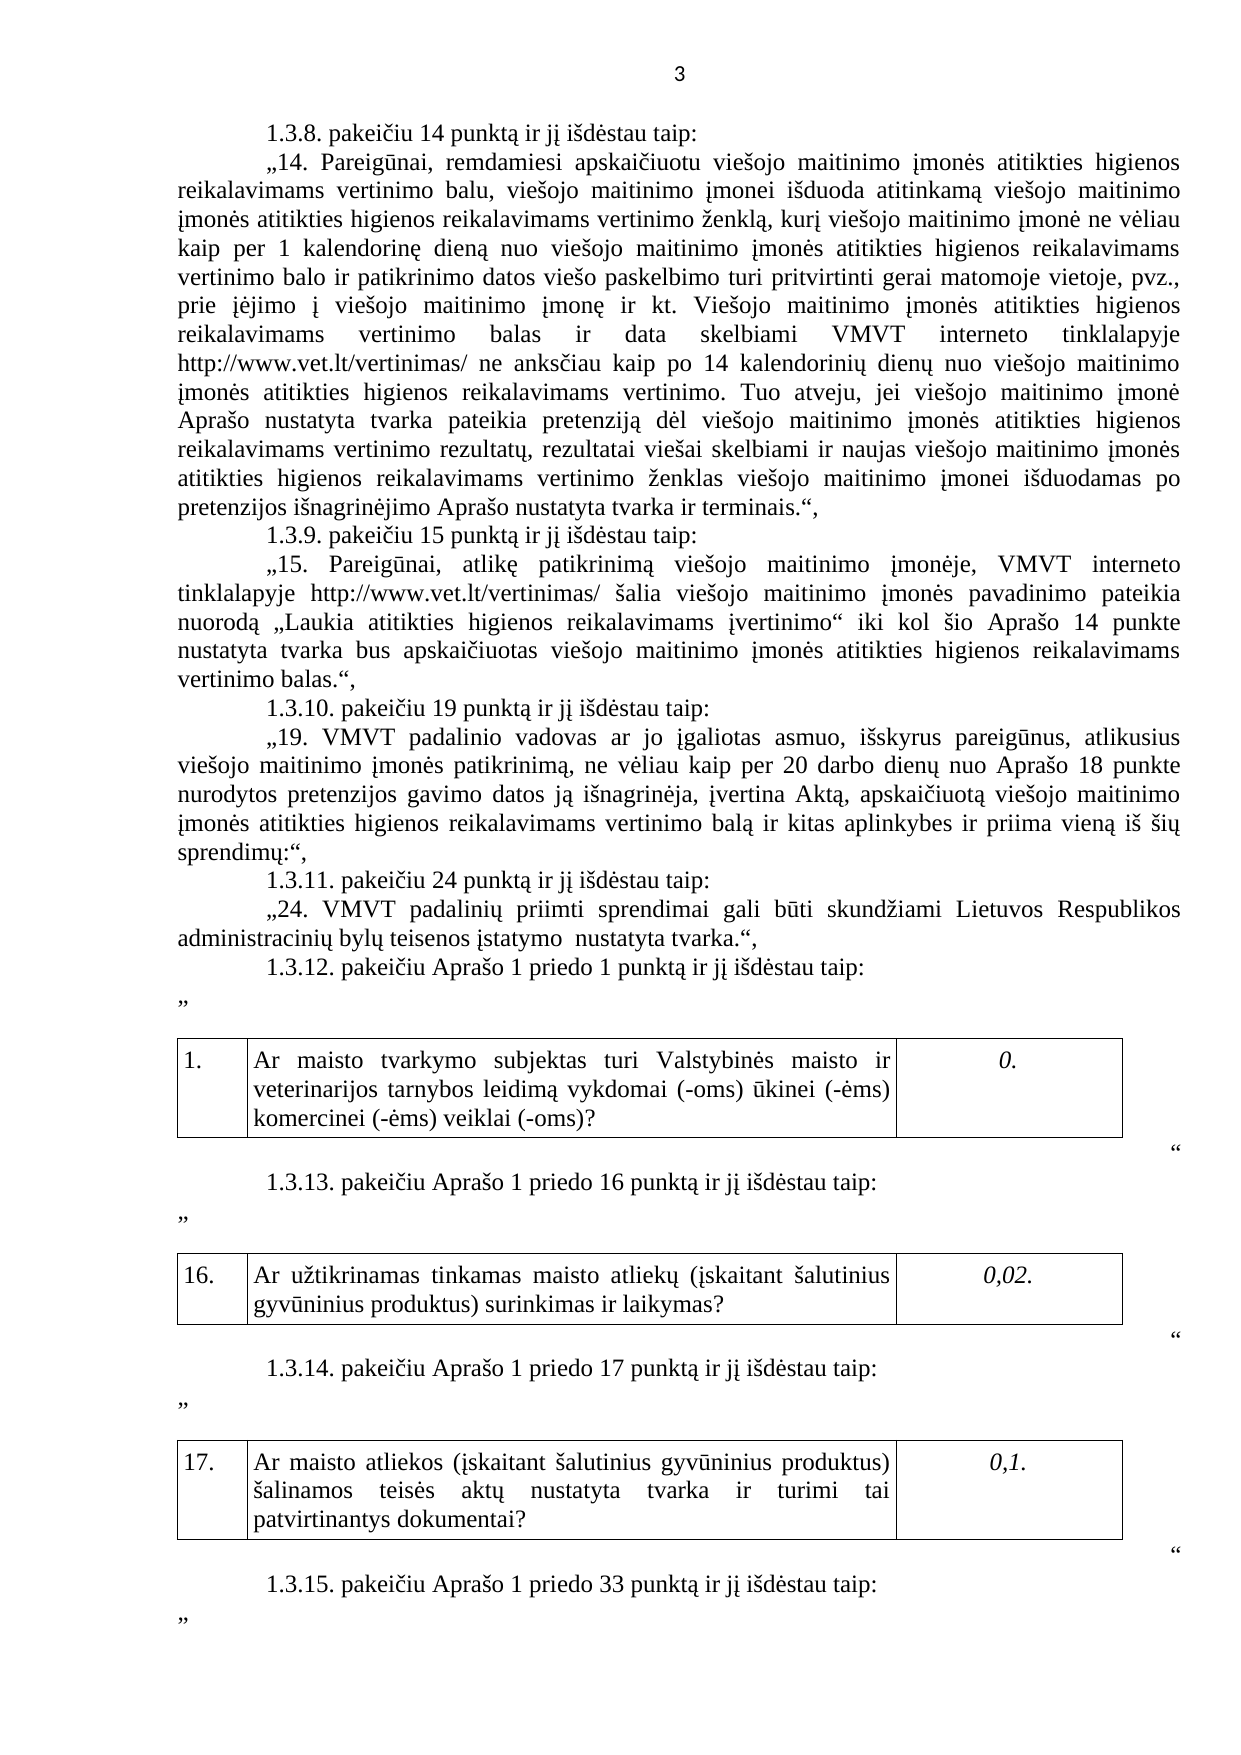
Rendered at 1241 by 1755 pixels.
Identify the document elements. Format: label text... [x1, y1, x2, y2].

text 1.3.10. pakeičiu 19 punktą ir jį išdėstau taip: [177, 693, 1181, 722]
text 1.3.12. pakeičiu Aprašo 1 priedo 1 punktą ir jį išdėstau taip: [177, 952, 1181, 981]
table_header 17. [178, 1441, 247, 1539]
text „ [177, 1382, 1181, 1411]
text 1.3.15. pakeičiu Aprašo 1 priedo 33 punktą ir jį išdėstau taip: [177, 1569, 1181, 1597]
text 1.3.13. pakeičiu Aprašo 1 priedo 16 punktą ir jį išdėstau taip: [177, 1167, 1181, 1196]
text „ [177, 1597, 1181, 1626]
table_header Ar maisto tvarkymo subjektas turi Valstybinės maisto ir veterinarijos tarnybos leidimą vykdomai (-oms) ūkinei (-ėms) komercinei (-ėms) veiklai (-oms)? [248, 1039, 896, 1137]
text „ [177, 1196, 1181, 1224]
text „19. VMVT padalinio vadovas ar jo įgaliotas asmuo, išskyrus pareigūnus, atlikusius viešojo maitinimo įmonės patikrinimą, ne vėliau kaip per 20 darbo dienų nuo Aprašo 18 punkte nurodytos pretenzijos gavimo datos ją išnagrinėja, įvertina Aktą, apskaičiuotą viešojo maitinimo įmonės atitikties higienos reikalavimams vertinimo balą ir kitas aplinkybes ir priima vieną iš šių sprendimų:“, [177, 722, 1181, 866]
text 1.3.9. pakeičiu 15 punktą ir jį išdėstau taip: [177, 521, 1181, 549]
table_header 16. [178, 1254, 247, 1324]
text „15. Pareigūnai, atlikę patikrinimą viešojo maitinimo įmonėje, VMVT interneto tinklalapyje http://www.vet.lt/vertinimas/ šalia viešojo maitinimo įmonės pavadinimo pateikia nuorodą „Laukia atitikties higienos reikalavimams įvertinimo“ iki kol šio Aprašo 14 punkte nustatyta tvarka bus apskaičiuotas viešojo maitinimo įmonės atitikties higienos reikalavimams vertinimo balas.“, [177, 549, 1181, 693]
text “ [177, 1138, 1181, 1167]
text 1.3.8. pakeičiu 14 punktą ir jį išdėstau taip: [177, 118, 1181, 147]
table_header 0,1. [897, 1441, 1122, 1539]
table_header 0,02. [897, 1254, 1122, 1324]
text “ [177, 1540, 1181, 1569]
text „14. Pareigūnai, remdamiesi apskaičiuotu viešojo maitinimo įmonės atitikties higienos reikalavimams vertinimo balu, viešojo maitinimo įmonei išduoda atitinkamą viešojo maitinimo įmonės atitikties higienos reikalavimams vertinimo ženklą, kurį viešojo maitinimo įmonė ne vėliau kaip per 1 kalendorinę dieną nuo viešojo maitinimo įmonės atitikties higienos reikalavimams vertinimo balo ir patikrinimo datos viešo paskelbimo turi pritvirtinti gerai matomoje vietoje, pvz., prie įėjimo į viešojo maitinimo įmonę ir kt. Viešojo maitinimo įmonės atitikties higienos reikalavimams vertinimo balas ir data skelbiami VMVT interneto tinklalapyje http://www.vet.lt/vertinimas/ ne anksčiau kaip po 14 kalendorinių dienų nuo viešojo maitinimo įmonės atitikties higienos reikalavimams vertinimo. Tuo atveju, jei viešojo maitinimo įmonė Aprašo nustatyta tvarka pateikia pretenziją dėl viešojo maitinimo įmonės atitikties higienos reikalavimams vertinimo rezultatų, rezultatai viešai skelbiami ir naujas viešojo maitinimo įmonės atitikties higienos reikalavimams vertinimo ženklas viešojo maitinimo įmonei išduodamas po pretenzijos išnagrinėjimo Aprašo nustatyta tvarka ir terminais.“, [177, 147, 1181, 521]
table_header Ar maisto atliekos (įskaitant šalutinius gyvūninius produktus) šalinamos teisės aktų nustatyta tvarka ir turimi tai patvirtinantys dokumentai? [248, 1441, 896, 1539]
table_header Ar užtikrinamas tinkamas maisto atliekų (įskaitant šalutinius gyvūninius produktus) surinkimas ir laikymas? [248, 1254, 896, 1324]
text „24. VMVT padalinių priimti sprendimai gali būti skundžiami Lietuvos Respublikos administracinių bylų teisenos įstatymo nustatyta tvarka.“, [177, 894, 1181, 952]
text 1.3.11. pakeičiu 24 punktą ir jį išdėstau taip: [177, 866, 1181, 894]
table_header 0. [897, 1039, 1122, 1137]
text 1.3.14. pakeičiu Aprašo 1 priedo 17 punktą ir jį išdėstau taip: [177, 1353, 1181, 1382]
text “ [177, 1325, 1181, 1353]
text „ [177, 981, 1181, 1009]
table_header 1. [178, 1039, 247, 1137]
